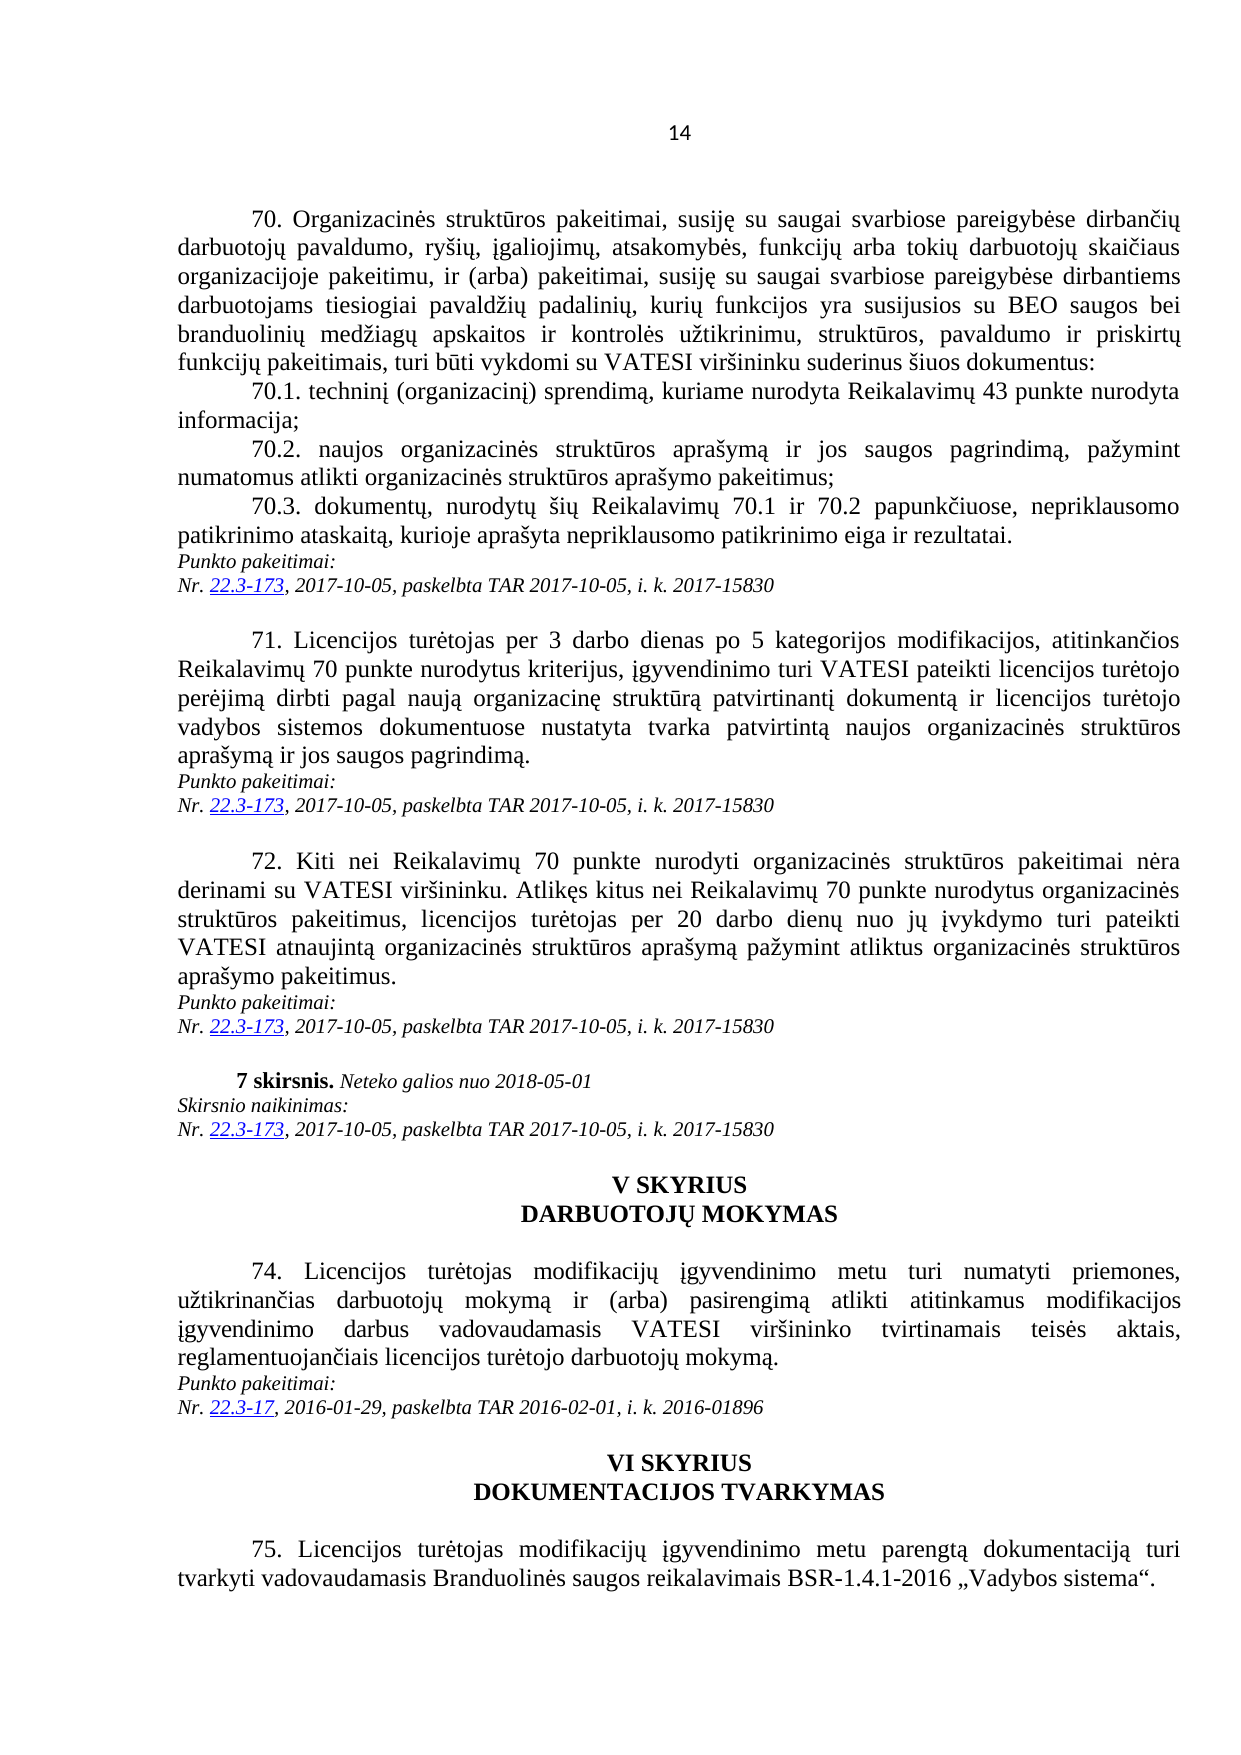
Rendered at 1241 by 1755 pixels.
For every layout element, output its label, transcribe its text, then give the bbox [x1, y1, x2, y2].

text 70. Organizacinės struktūros pakeitimai, susiję su saugai svarbiose pareigybėse dirbančių darbuotojų pavaldumo, ryšių, įgaliojimų, atsakomybės, funkcijų arba tokių darbuotojų skaičiaus organizacijoje pakeitimu, ir (arba) pakeitimai, susiję su saugai svarbiose pareigybėse dirbantiems darbuotojams tiesiogiai pavaldžių padalinių, kurių funkcijos yra susijusios su BEO saugos bei branduolinių medžiagų apskaitos ir kontrolės užtikrinimu, struktūros, pavaldumo ir priskirtų funkcijų pakeitimais, turi būti vykdomi su VATESI viršininku suderinus šiuos dokumentus: [177, 204, 1181, 376]
text 72. Kiti nei Reikalavimų 70 punkte nurodyti organizacinės struktūros pakeitimai nėra derinami su VATESI viršininku. Atlikęs kitus nei Reikalavimų 70 punkte nurodytus organizacinės struktūros pakeitimus, licencijos turėtojas per 20 darbo dienų nuo jų įvykdymo turi pateikti VATESI atnaujintą organizacinės struktūros aprašymą pažymint atliktus organizacinės struktūros aprašymo pakeitimus. [177, 846, 1181, 990]
text 7 skirsnis. Neteko galios nuo 2018-05-01 [177, 1067, 1181, 1093]
text DARBUOTOJŲ MOKYMAS [177, 1199, 1181, 1227]
text 70.3. dokumentų, nurodytų šių Reikalavimų 70.1 ir 70.2 papunkčiuose, nepriklausomo patikrinimo ataskaitą, kurioje aprašyta nepriklausomo patikrinimo eiga ir rezultatai. [177, 491, 1181, 549]
text Punkto pakeitimai: [177, 990, 1181, 1014]
text 70.1. techninį (organizacinį) sprendimą, kuriame nurodyta Reikalavimų 43 punkte nurodyta informacija; [177, 376, 1181, 434]
text DOKUMENTACIJOS TVARKYMAS [177, 1477, 1181, 1506]
text 70.2. naujos organizacinės struktūros aprašymą ir jos saugos pagrindimą, pažymint numatomus atlikti organizacinės struktūros aprašymo pakeitimus; [177, 434, 1181, 491]
text V SKYRIUS [177, 1170, 1181, 1199]
text Punkto pakeitimai: [177, 549, 1181, 573]
text Nr. 22.3-173, 2017-10-05, paskelbta TAR 2017-10-05, i. k. 2017-15830 [177, 573, 1181, 597]
text Nr. 22.3-173, 2017-10-05, paskelbta TAR 2017-10-05, i. k. 2017-15830 [177, 793, 1181, 817]
text Skirsnio naikinimas: [177, 1093, 1181, 1117]
text VI SKYRIUS [177, 1448, 1181, 1477]
text Nr. 22.3-173, 2017-10-05, paskelbta TAR 2017-10-05, i. k. 2017-15830 [177, 1117, 1181, 1141]
text 71. Licencijos turėtojas per 3 darbo dienas po 5 kategorijos modifikacijos, atitinkančios Reikalavimų 70 punkte nurodytus kriterijus, įgyvendinimo turi VATESI pateikti licencijos turėtojo perėjimą dirbti pagal naują organizacinę struktūrą patvirtinantį dokumentą ir licencijos turėtojo vadybos sistemos dokumentuose nustatyta tvarka patvirtintą naujos organizacinės struktūros aprašymą ir jos saugos pagrindimą. [177, 626, 1181, 769]
text 75. Licencijos turėtojas modifikacijų įgyvendinimo metu parengtą dokumentaciją turi tvarkyti vadovaudamasis Branduolinės saugos reikalavimais BSR-1.4.1-2016 „Vadybos sistema“. [177, 1534, 1181, 1592]
text Nr. 22.3-173, 2017-10-05, paskelbta TAR 2017-10-05, i. k. 2017-15830 [177, 1014, 1181, 1038]
text Nr. 22.3-17, 2016-01-29, paskelbta TAR 2016-02-01, i. k. 2016-01896 [177, 1395, 1181, 1419]
text 74. Licencijos turėtojas modifikacijų įgyvendinimo metu turi numatyti priemones, užtikrinančias darbuotojų mokymą ir (arba) pasirengimą atlikti atitinkamus modifikacijos įgyvendinimo darbus vadovaudamasis VATESI viršininko tvirtinamais teisės aktais, reglamentuojančiais licencijos turėtojo darbuotojų mokymą. [177, 1256, 1181, 1371]
text Punkto pakeitimai: [177, 1371, 1181, 1395]
text Punkto pakeitimai: [177, 769, 1181, 793]
